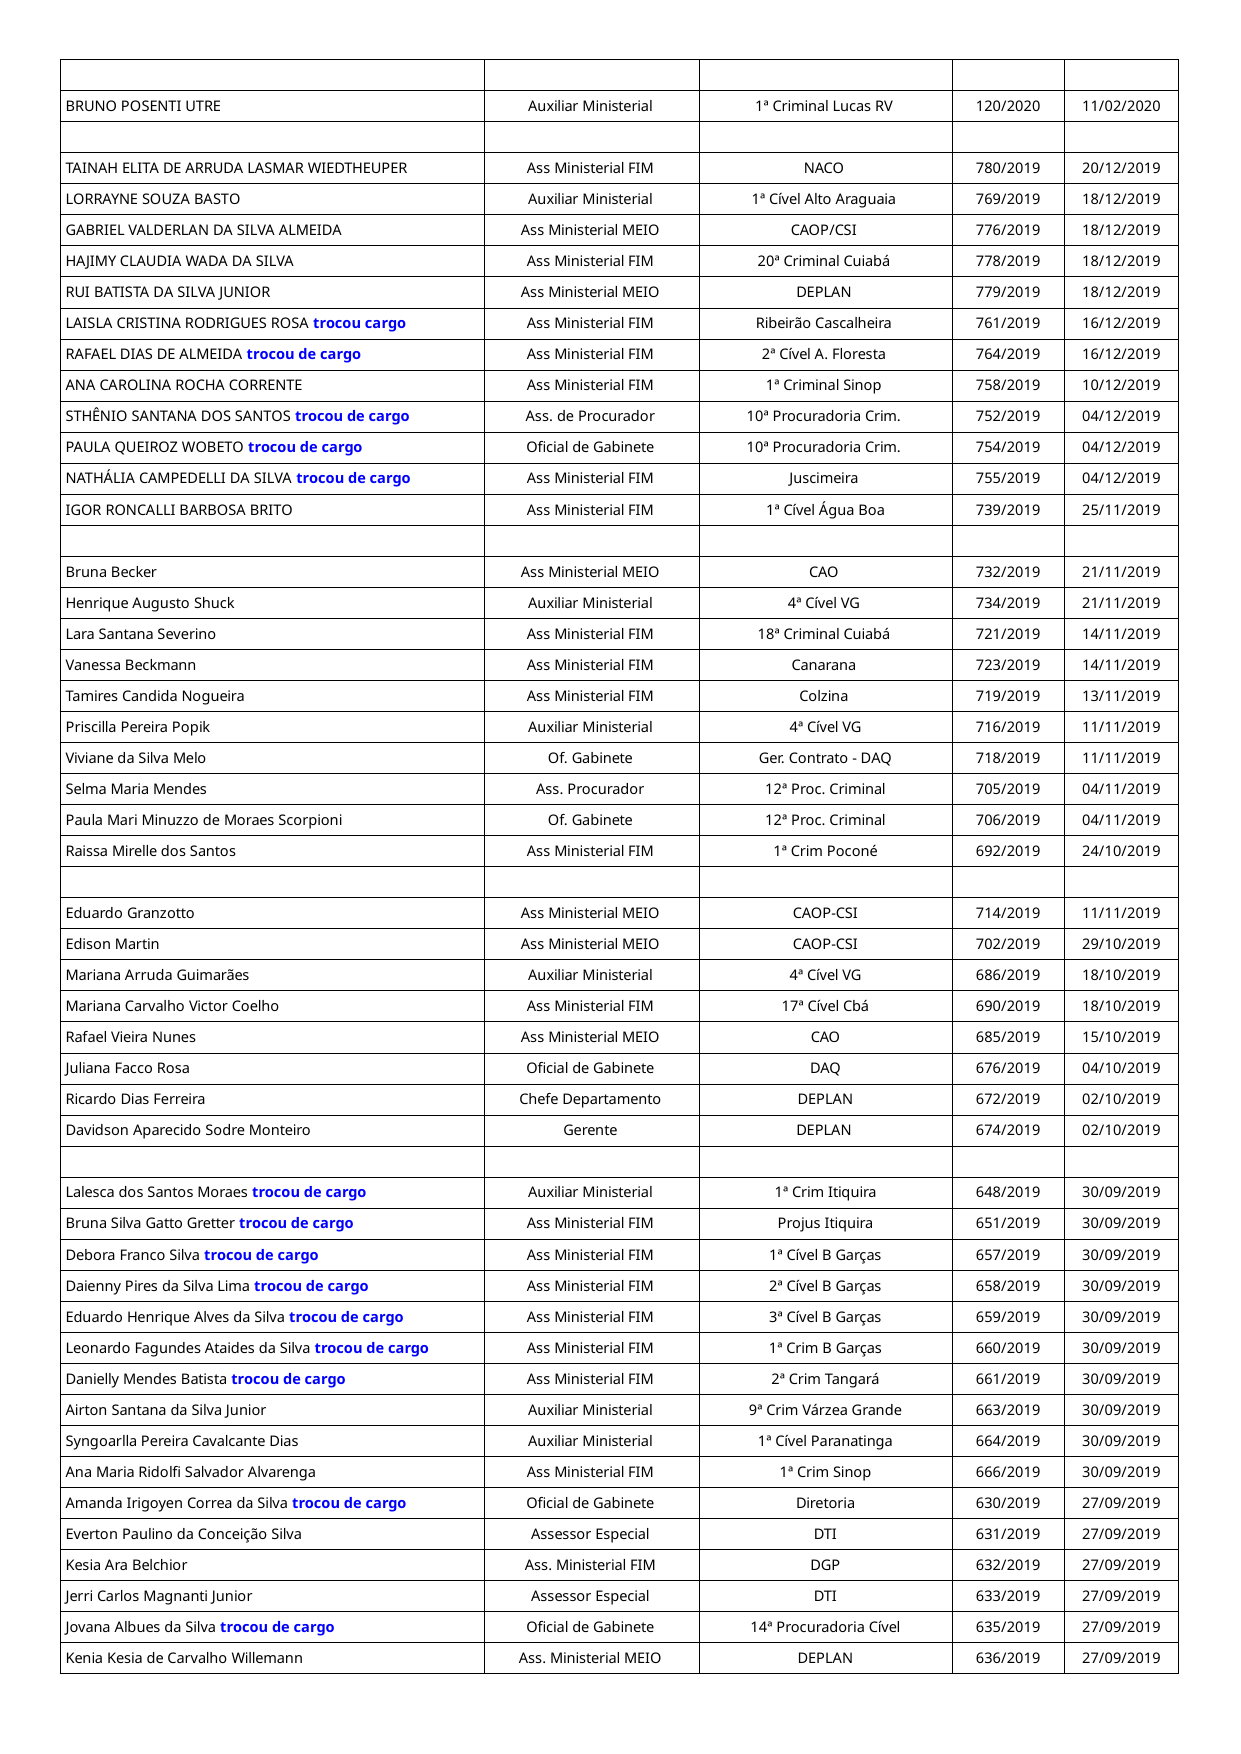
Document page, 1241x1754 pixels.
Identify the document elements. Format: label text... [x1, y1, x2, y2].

table_cell DAQ [700, 1054, 952, 1083]
table_cell Daienny Pires da Silva Lima trocou de cargo [61, 1271, 484, 1301]
table_cell 10ª Procuradoria Crim. [700, 433, 952, 463]
table_cell STHÊNIO SANTANA DOS SANTOS trocou de cargo [61, 402, 484, 432]
table_cell Ass. Ministerial FIM [485, 1550, 699, 1580]
table_cell NATHÁLIA CAMPEDELLI DA SILVA trocou de cargo [61, 464, 484, 494]
table_cell Ribeirão Cascalheira [700, 309, 952, 338]
table_cell 714/2019 [953, 898, 1064, 928]
table_cell Colzina [700, 681, 952, 711]
table_cell Tamires Candida Nogueira [61, 681, 484, 711]
table_cell 04/11/2019 [1065, 774, 1178, 804]
table_cell 16/12/2019 [1065, 309, 1178, 338]
table_cell [953, 526, 1064, 556]
table_cell Priscilla Pereira Popik [61, 712, 484, 742]
table_cell 1ª Cível Paranatinga [700, 1426, 952, 1456]
table_cell [953, 1147, 1064, 1177]
table_cell Selma Maria Mendes [61, 774, 484, 804]
table_cell 02/10/2019 [1065, 1116, 1178, 1146]
table_cell [485, 867, 699, 897]
table_cell [61, 1147, 484, 1177]
table_cell Danielly Mendes Batista trocou de cargo [61, 1364, 484, 1394]
table_cell Oficial de Gabinete [485, 1612, 699, 1642]
table_cell Airton Santana da Silva Junior [61, 1395, 484, 1425]
table_cell 4ª Cível VG [700, 712, 952, 742]
table_cell Ass. de Procurador [485, 402, 699, 432]
table_cell 658/2019 [953, 1271, 1064, 1301]
table_cell 732/2019 [953, 557, 1064, 587]
table_cell Auxiliar Ministerial [485, 1178, 699, 1208]
table_cell 120/2020 [953, 91, 1064, 121]
table_cell DGP [700, 1550, 952, 1580]
table_cell 764/2019 [953, 340, 1064, 369]
table_cell 660/2019 [953, 1333, 1064, 1363]
table_cell 15/10/2019 [1065, 1022, 1178, 1052]
table_cell CAOP-CSI [700, 898, 952, 928]
table_cell Ass Ministerial FIM [485, 836, 699, 866]
table_cell [700, 122, 952, 152]
table_cell HAJIMY CLAUDIA WADA DA SILVA [61, 246, 484, 276]
table_cell Kenia Kesia de Carvalho Willemann [61, 1643, 484, 1673]
table_cell 11/11/2019 [1065, 712, 1178, 742]
table_cell 2ª Cível A. Floresta [700, 340, 952, 369]
table_cell Mariana Arruda Guimarães [61, 960, 484, 990]
table_cell 27/09/2019 [1065, 1488, 1178, 1518]
table_cell Ass Ministerial MEIO [485, 557, 699, 587]
table_cell Davidson Aparecido Sodre Monteiro [61, 1116, 484, 1146]
table_cell Ass Ministerial FIM [485, 619, 699, 649]
table_cell 779/2019 [953, 277, 1064, 307]
table_cell 769/2019 [953, 184, 1064, 214]
table_cell 685/2019 [953, 1022, 1064, 1052]
table_cell [700, 867, 952, 897]
table_cell Ass Ministerial MEIO [485, 277, 699, 307]
table_cell 1ª Cível B Garças [700, 1240, 952, 1270]
table_cell Lalesca dos Santos Moraes trocou de cargo [61, 1178, 484, 1208]
table_cell 2ª Cível B Garças [700, 1271, 952, 1301]
table_cell 3ª Cível B Garças [700, 1302, 952, 1332]
table_cell 02/10/2019 [1065, 1085, 1178, 1114]
table_cell 10ª Procuradoria Crim. [700, 402, 952, 432]
table_cell Of. Gabinete [485, 743, 699, 773]
table_cell Syngoarlla Pereira Cavalcante Dias [61, 1426, 484, 1456]
table_cell 716/2019 [953, 712, 1064, 742]
table_cell 25/11/2019 [1065, 495, 1178, 525]
table_cell Projus Itiquira [700, 1209, 952, 1239]
table_cell 04/10/2019 [1065, 1054, 1178, 1083]
table_cell DTI [700, 1581, 952, 1611]
table_cell LORRAYNE SOUZA BASTO [61, 184, 484, 214]
table_cell 752/2019 [953, 402, 1064, 432]
table_cell Lara Santana Severino [61, 619, 484, 649]
table_cell Ass Ministerial FIM [485, 153, 699, 183]
table_cell Ass Ministerial MEIO [485, 1022, 699, 1052]
table_cell 4ª Cível VG [700, 960, 952, 990]
table_cell Ass Ministerial FIM [485, 464, 699, 494]
table_cell 20/12/2019 [1065, 153, 1178, 183]
table_cell LAISLA CRISTINA RODRIGUES ROSA trocou cargo [61, 309, 484, 338]
table_cell CAOP-CSI [700, 929, 952, 959]
table_cell CAO [700, 557, 952, 587]
table_cell Chefe Departamento [485, 1085, 699, 1114]
table_cell Jerri Carlos Magnanti Junior [61, 1581, 484, 1611]
table_cell 20ª Criminal Cuiabá [700, 246, 952, 276]
table_header [1065, 60, 1178, 90]
table_cell 648/2019 [953, 1178, 1064, 1208]
table_cell Ass Ministerial FIM [485, 1240, 699, 1270]
table_cell 16/12/2019 [1065, 340, 1178, 369]
table_cell Ass. Ministerial MEIO [485, 1643, 699, 1673]
table_header [953, 60, 1064, 90]
table_cell 30/09/2019 [1065, 1271, 1178, 1301]
table_cell Eduardo Granzotto [61, 898, 484, 928]
table_header [485, 60, 699, 90]
table_cell Ass Ministerial FIM [485, 495, 699, 525]
table_cell 1ª Crim B Garças [700, 1333, 952, 1363]
table_cell Everton Paulino da Conceição Silva [61, 1519, 484, 1549]
table_cell 666/2019 [953, 1457, 1064, 1487]
table_cell 30/09/2019 [1065, 1302, 1178, 1332]
table_cell 04/12/2019 [1065, 433, 1178, 463]
table_cell 776/2019 [953, 215, 1064, 245]
table_cell PAULA QUEIROZ WOBETO trocou de cargo [61, 433, 484, 463]
table_cell CAO [700, 1022, 952, 1052]
table_cell [485, 122, 699, 152]
table_cell 24/10/2019 [1065, 836, 1178, 866]
table_cell 14/11/2019 [1065, 619, 1178, 649]
table_cell DTI [700, 1519, 952, 1549]
table_cell Raissa Mirelle dos Santos [61, 836, 484, 866]
table_cell Debora Franco Silva trocou de cargo [61, 1240, 484, 1270]
table_header [700, 60, 952, 90]
table_cell Edison Martin [61, 929, 484, 959]
table_cell 11/11/2019 [1065, 898, 1178, 928]
table_cell 30/09/2019 [1065, 1426, 1178, 1456]
table_cell Jovana Albues da Silva trocou de cargo [61, 1612, 484, 1642]
table_cell 778/2019 [953, 246, 1064, 276]
table_cell 705/2019 [953, 774, 1064, 804]
table_cell Viviane da Silva Melo [61, 743, 484, 773]
table_cell Ass Ministerial FIM [485, 1302, 699, 1332]
table_cell Auxiliar Ministerial [485, 712, 699, 742]
table_cell Ass Ministerial FIM [485, 246, 699, 276]
table_cell 18ª Criminal Cuiabá [700, 619, 952, 649]
table_cell 1ª Crim Poconé [700, 836, 952, 866]
table_cell Auxiliar Ministerial [485, 91, 699, 121]
table_cell [485, 1147, 699, 1177]
table_cell 674/2019 [953, 1116, 1064, 1146]
table_cell [700, 1147, 952, 1177]
table_cell Ass Ministerial FIM [485, 650, 699, 680]
table_cell Henrique Augusto Shuck [61, 588, 484, 618]
table_cell Ass Ministerial FIM [485, 309, 699, 338]
table_cell Ass Ministerial MEIO [485, 898, 699, 928]
table_cell 780/2019 [953, 153, 1064, 183]
table_cell [953, 867, 1064, 897]
table_cell 30/09/2019 [1065, 1457, 1178, 1487]
table_cell Bruna Becker [61, 557, 484, 587]
table_cell 30/09/2019 [1065, 1364, 1178, 1394]
table_cell Ass Ministerial FIM [485, 1457, 699, 1487]
table_cell Ass Ministerial MEIO [485, 929, 699, 959]
table_cell 30/09/2019 [1065, 1209, 1178, 1239]
table_cell [1065, 526, 1178, 556]
table_cell 17ª Cível Cbá [700, 991, 952, 1021]
table_cell Ger. Contrato - DAQ [700, 743, 952, 773]
table_cell Ass Ministerial FIM [485, 340, 699, 369]
table_cell DEPLAN [700, 1643, 952, 1673]
table_cell 30/09/2019 [1065, 1333, 1178, 1363]
table_cell 11/11/2019 [1065, 743, 1178, 773]
table_cell Auxiliar Ministerial [485, 184, 699, 214]
table_cell 18/12/2019 [1065, 277, 1178, 307]
table_cell Vanessa Beckmann [61, 650, 484, 680]
table_cell 18/10/2019 [1065, 960, 1178, 990]
table_cell 21/11/2019 [1065, 588, 1178, 618]
table_cell 2ª Crim Tangará [700, 1364, 952, 1394]
table_cell 12ª Proc. Criminal [700, 805, 952, 835]
table_cell 13/11/2019 [1065, 681, 1178, 711]
table_cell 04/12/2019 [1065, 464, 1178, 494]
table_cell 04/11/2019 [1065, 805, 1178, 835]
table_cell DEPLAN [700, 1116, 952, 1146]
table_cell Ass Ministerial FIM [485, 371, 699, 401]
table_cell IGOR RONCALLI BARBOSA BRITO [61, 495, 484, 525]
table_cell BRUNO POSENTI UTRE [61, 91, 484, 121]
table_cell Ricardo Dias Ferreira [61, 1085, 484, 1114]
table_cell 30/09/2019 [1065, 1178, 1178, 1208]
table_cell 723/2019 [953, 650, 1064, 680]
table_cell 21/11/2019 [1065, 557, 1178, 587]
table_cell 664/2019 [953, 1426, 1064, 1456]
table_cell [61, 867, 484, 897]
table_cell 18/12/2019 [1065, 184, 1178, 214]
table_cell 27/09/2019 [1065, 1519, 1178, 1549]
table_cell 719/2019 [953, 681, 1064, 711]
table_header [61, 60, 484, 90]
table_cell TAINAH ELITA DE ARRUDA LASMAR WIEDTHEUPER [61, 153, 484, 183]
table_cell 30/09/2019 [1065, 1240, 1178, 1270]
table_cell Diretoria [700, 1488, 952, 1518]
table_cell 18/12/2019 [1065, 215, 1178, 245]
table_cell 718/2019 [953, 743, 1064, 773]
table_cell Auxiliar Ministerial [485, 588, 699, 618]
table_cell 692/2019 [953, 836, 1064, 866]
table_cell 29/10/2019 [1065, 929, 1178, 959]
table_cell 631/2019 [953, 1519, 1064, 1549]
table_cell Oficial de Gabinete [485, 1488, 699, 1518]
table_cell 663/2019 [953, 1395, 1064, 1425]
table_cell Auxiliar Ministerial [485, 1395, 699, 1425]
table_cell Paula Mari Minuzzo de Moraes Scorpioni [61, 805, 484, 835]
table_cell ANA CAROLINA ROCHA CORRENTE [61, 371, 484, 401]
table_cell Oficial de Gabinete [485, 1054, 699, 1083]
table_cell [1065, 1147, 1178, 1177]
table_cell [1065, 867, 1178, 897]
table_cell GABRIEL VALDERLAN DA SILVA ALMEIDA [61, 215, 484, 245]
table_cell 4ª Cível VG [700, 588, 952, 618]
table_cell 690/2019 [953, 991, 1064, 1021]
table_cell 754/2019 [953, 433, 1064, 463]
table_cell Amanda Irigoyen Correa da Silva trocou de cargo [61, 1488, 484, 1518]
table_cell 27/09/2019 [1065, 1612, 1178, 1642]
table_cell Ass Ministerial FIM [485, 1271, 699, 1301]
table_cell 1ª Crim Itiquira [700, 1178, 952, 1208]
table_cell 702/2019 [953, 929, 1064, 959]
table_cell Rafael Vieira Nunes [61, 1022, 484, 1052]
table_cell 27/09/2019 [1065, 1581, 1178, 1611]
table_cell 18/12/2019 [1065, 246, 1178, 276]
table_cell 739/2019 [953, 495, 1064, 525]
table_cell 1ª Criminal Lucas RV [700, 91, 952, 121]
table_cell 12ª Proc. Criminal [700, 774, 952, 804]
table_cell Oficial de Gabinete [485, 433, 699, 463]
table_cell CAOP/CSI [700, 215, 952, 245]
table_cell Ass Ministerial FIM [485, 1209, 699, 1239]
table_cell [700, 526, 952, 556]
table_cell [61, 526, 484, 556]
table_cell 755/2019 [953, 464, 1064, 494]
table_cell Canarana [700, 650, 952, 680]
table_cell Auxiliar Ministerial [485, 960, 699, 990]
table_cell 651/2019 [953, 1209, 1064, 1239]
table_cell 661/2019 [953, 1364, 1064, 1394]
table_cell Ana Maria Ridolfi Salvador Alvarenga [61, 1457, 484, 1487]
table_cell 632/2019 [953, 1550, 1064, 1580]
table_cell Ass Ministerial FIM [485, 1364, 699, 1394]
table_cell Ass. Procurador [485, 774, 699, 804]
table_cell [61, 122, 484, 152]
table_cell RAFAEL DIAS DE ALMEIDA trocou de cargo [61, 340, 484, 369]
table_cell NACO [700, 153, 952, 183]
table_cell Kesia Ara Belchior [61, 1550, 484, 1580]
table_cell DEPLAN [700, 1085, 952, 1114]
table_cell [485, 526, 699, 556]
table_cell 734/2019 [953, 588, 1064, 618]
table_cell Assessor Especial [485, 1581, 699, 1611]
table_cell 657/2019 [953, 1240, 1064, 1270]
table_cell 14/11/2019 [1065, 650, 1178, 680]
table_cell 630/2019 [953, 1488, 1064, 1518]
table_cell DEPLAN [700, 277, 952, 307]
table_cell 633/2019 [953, 1581, 1064, 1611]
table_cell Gerente [485, 1116, 699, 1146]
table_cell Juliana Facco Rosa [61, 1054, 484, 1083]
table_cell [1065, 122, 1178, 152]
table_cell 1ª Cível Alto Araguaia [700, 184, 952, 214]
table_cell 676/2019 [953, 1054, 1064, 1083]
table_cell 30/09/2019 [1065, 1395, 1178, 1425]
table_cell 1ª Cível Água Boa [700, 495, 952, 525]
table_cell 761/2019 [953, 309, 1064, 338]
table_cell Ass Ministerial FIM [485, 1333, 699, 1363]
table_cell Leonardo Fagundes Ataides da Silva trocou de cargo [61, 1333, 484, 1363]
table_cell Mariana Carvalho Victor Coelho [61, 991, 484, 1021]
table_cell 672/2019 [953, 1085, 1064, 1114]
table_cell Ass Ministerial MEIO [485, 215, 699, 245]
table_cell 1ª Criminal Sinop [700, 371, 952, 401]
table_cell 706/2019 [953, 805, 1064, 835]
table_cell 11/02/2020 [1065, 91, 1178, 121]
table_cell 659/2019 [953, 1302, 1064, 1332]
table_cell 636/2019 [953, 1643, 1064, 1673]
table_cell [953, 122, 1064, 152]
table_cell Bruna Silva Gatto Gretter trocou de cargo [61, 1209, 484, 1239]
table_cell 27/09/2019 [1065, 1550, 1178, 1580]
table_cell 1ª Crim Sinop [700, 1457, 952, 1487]
table_cell 04/12/2019 [1065, 402, 1178, 432]
table_cell RUI BATISTA DA SILVA JUNIOR [61, 277, 484, 307]
table_cell 9ª Crim Várzea Grande [700, 1395, 952, 1425]
table_cell 27/09/2019 [1065, 1643, 1178, 1673]
table_cell Ass Ministerial FIM [485, 681, 699, 711]
table_cell 18/10/2019 [1065, 991, 1178, 1021]
table_cell 635/2019 [953, 1612, 1064, 1642]
table_cell Ass Ministerial FIM [485, 991, 699, 1021]
table_cell Auxiliar Ministerial [485, 1426, 699, 1456]
table_cell 686/2019 [953, 960, 1064, 990]
table_cell Juscimeira [700, 464, 952, 494]
table_cell Eduardo Henrique Alves da Silva trocou de cargo [61, 1302, 484, 1332]
table_cell 14ª Procuradoria Cível [700, 1612, 952, 1642]
table_cell 758/2019 [953, 371, 1064, 401]
table_cell 721/2019 [953, 619, 1064, 649]
table_cell Of. Gabinete [485, 805, 699, 835]
table_cell 10/12/2019 [1065, 371, 1178, 401]
table_cell Assessor Especial [485, 1519, 699, 1549]
